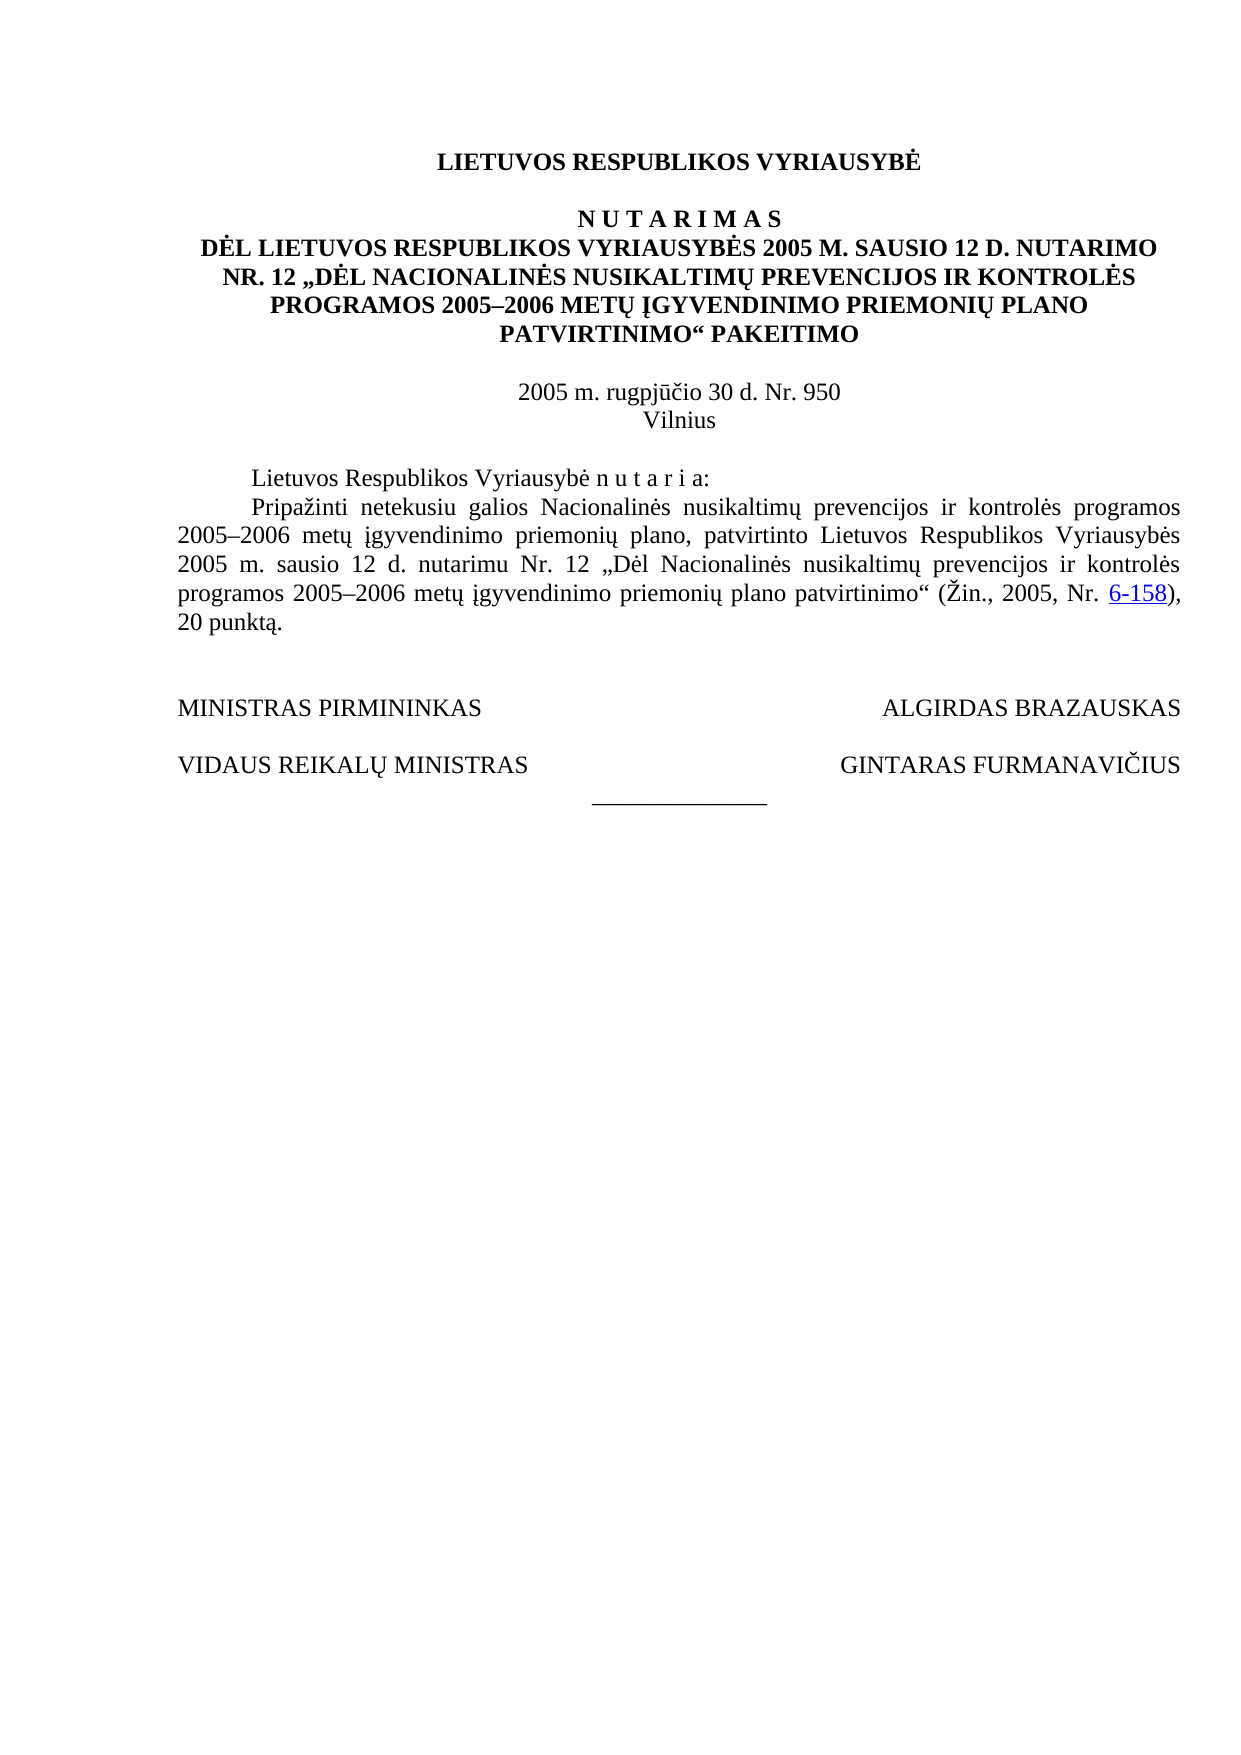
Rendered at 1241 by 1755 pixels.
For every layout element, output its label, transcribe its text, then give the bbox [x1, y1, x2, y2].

text DĖL LIETUVOS RESPUBLIKOS VYRIAUSYBĖS 2005 M. SAUSIO 12 D. NUTARIMO NR. 12 „DĖL NACIONALINĖS NUSIKALTIMŲ PREVENCIJOS IR KONTROLĖS PROGRAMOS 2005–2006 METŲ ĮGYVENDINIMO PRIEMONIŲ PLANO PATVIRTINIMO“ PAKEITIMO [177, 233, 1181, 348]
text ______________ [177, 779, 1181, 808]
text Pripažinti netekusiu galios Nacionalinės nusikaltimų prevencijos ir kontrolės programos 2005–2006 metų įgyvendinimo priemonių plano, patvirtinto Lietuvos Respublikos Vyriausybės 2005 m. sausio 12 d. nutarimu Nr. 12 „Dėl Nacionalinės nusikaltimų prevencijos ir kontrolės programos 2005–2006 metų įgyvendinimo priemonių plano patvirtinimo“ (Žin., 2005, Nr. 6-158), 20 punktą. [177, 492, 1181, 636]
text N U T A R I M A S [177, 204, 1181, 233]
text LIETUVOS RESPUBLIKOS VYRIAUSYBĖ [177, 147, 1181, 176]
text VIDAUS REIKALŲ MINISTRAS GINTARAS FURMANAVIČIUS [177, 751, 1181, 779]
text 2005 m. rugpjūčio 30 d. Nr. 950 [177, 377, 1181, 406]
text MINISTRAS PIRMININKAS ALGIRDAS BRAZAUSKAS [177, 693, 1181, 722]
text Lietuvos Respublikos Vyriausybė nutaria: [177, 463, 1181, 492]
text Vilnius [177, 406, 1181, 434]
